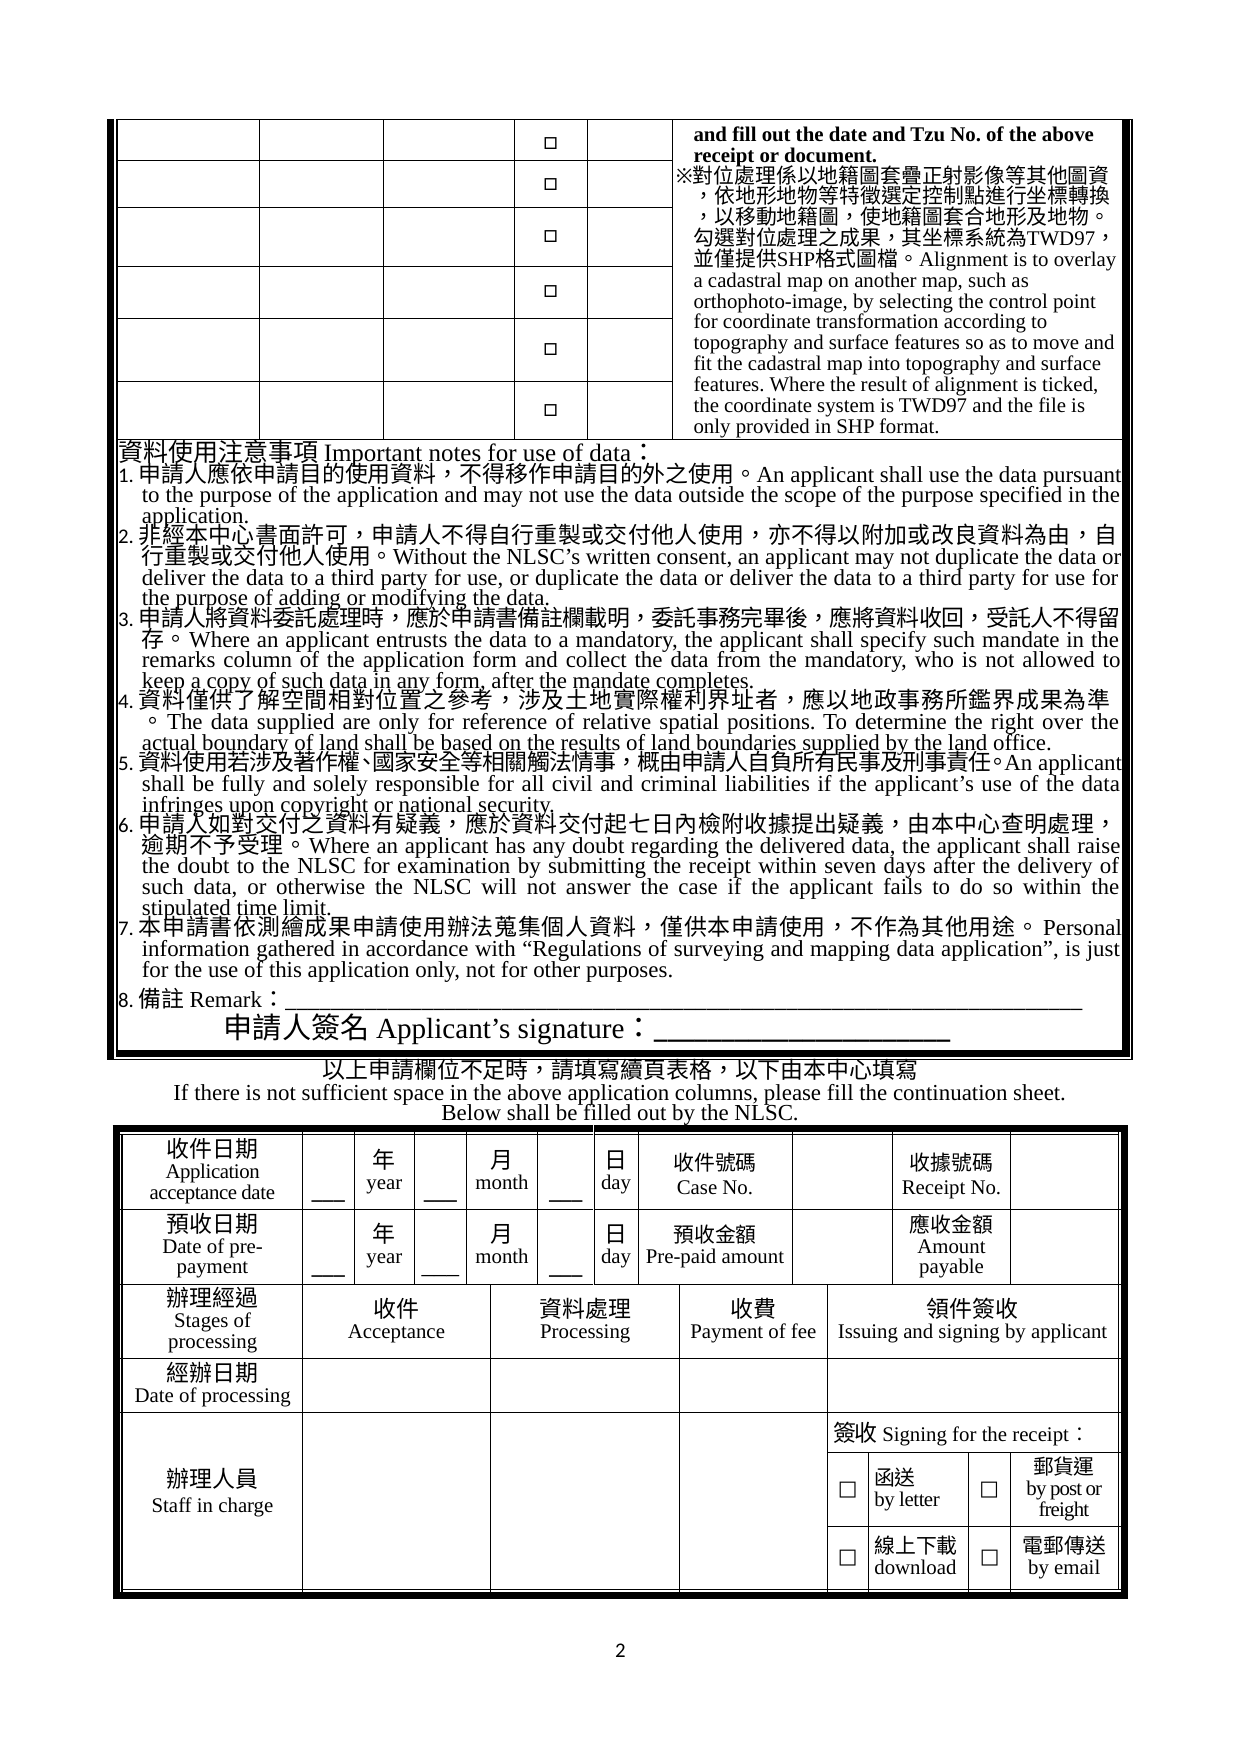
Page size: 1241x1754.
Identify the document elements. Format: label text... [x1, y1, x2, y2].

table_cell □ [969, 1527, 1010, 1589]
table_header 月 month [467, 1135, 537, 1209]
table_cell □ [828, 1527, 868, 1589]
table_cell [588, 208, 672, 266]
table_cell [828, 1359, 1118, 1412]
table_cell 資料使用注意事項 Important notes for use of data： 申請人應依申請目的使用資料，不得移作申請目的外之使用。An applicant shall use the data pursuant to the purpose of the application and may not use the data outside the scope of the purpose specified in the application. 非經本中心書面許可，申請人不得自行重製或交付他人使用，亦不得以附加或改良資料為由，自行重製或交付他人使用。Without the NLSC’s written consent, an applicant may not duplicate the data or deliver the data to a third party for use, or duplicate the data or deliver the data to a third party for use for the purpose of adding or modifying the data. 申請人將資料委託處理時，應於申請書備註欄載明，委託事務完畢後，應將資料收回，受託人不得留存。Where an applicant entrusts the data to a mandatory, the applicant shall specify such mandate in the remarks column of the application form and collect the data from the mandatory, who is not allowed to keep a copy of such data in any form, after the mandate completes. 資料僅供了解空間相對位置之參考，涉及土地實際權利界址者，應以地政事務所鑑界成果為準。The data supplied are only for reference of relative spatial positions. To determine the right over the actual boundary of land shall be based on the results of land boundaries supplied by the land office. 資料使用若涉及著作權、國家安全等相關觸法情事，概由申請人自負所有民事及刑事責任。An applicant shall be fully and solely responsible for all civil and criminal liabilities if the applicant’s use of the data infringes upon copyright or national security. 申請人如對交付之資料有疑義，應於資料交付起七日內檢附收據提出疑義，由本中心查明處理，逾期不予受理。Where an applicant has any doubt regarding the delivered data, the applicant shall raise the doubt to the NLSC for examination by submitting the receipt within seven days after the delivery of such data, or otherwise the NLSC will not answer the case if the applicant fails to do so within the stipulated time limit. 本申請書依測繪成果申請使用辦法蒐集個人資料，僅供本申請使用，不作為其他用途。Personal information gathered in accordance with “Regulations of surveying and mapping data application”, is just for the use of this application only, not for other purposes. 備註 Remark：______________________________________________________________________ 申請人簽名 Applicant’s signature：______________________ [118, 440, 1122, 1050]
table_cell [1011, 1210, 1118, 1284]
table_cell 資料處理 Processing [491, 1285, 679, 1358]
table_cell ___ [415, 1210, 466, 1284]
table_header 收據號碼 Receipt No. [893, 1135, 1010, 1209]
table_cell ___ [303, 1210, 354, 1284]
table_cell [384, 208, 514, 266]
table_header [1011, 1135, 1118, 1209]
table_cell [118, 208, 259, 266]
table_cell [118, 267, 259, 318]
table_cell [680, 1359, 827, 1412]
table_cell [491, 1413, 679, 1589]
table_cell 月 month [467, 1210, 537, 1284]
table_cell □ [515, 120, 587, 160]
table_cell 年 year [355, 1210, 414, 1284]
table_cell [118, 382, 259, 439]
table_header 收件號碼 Case No. [639, 1135, 791, 1209]
table_header ___ [538, 1135, 593, 1209]
table_cell 函送 by letter [869, 1453, 968, 1526]
table_cell 收件 Acceptance [303, 1285, 490, 1358]
table_cell 經辦日期 Date of processing [123, 1359, 302, 1412]
table_cell □ [515, 161, 587, 207]
table_header 日 day [595, 1135, 638, 1209]
table_cell and fill out the date and Tzu No. of the above receipt or document. ※對位處理係以地籍圖套疊正射影像等其他圖資，依地形地物等特徵選定控制點進行坐標轉換，以移動地籍圖，使地籍圖套合地形及地物。勾選對位處理之成果，其坐標系統為TWD97，並僅提供SHP格式圖檔。Alignment is to overlay a cadastral map on another map, such as orthophoto-image, by selecting the control point for coordinate transformation according to topography and surface features so as to move and fit the cadastral map into topography and surface features. Where the result of alignment is ticked, the coordinate system is TWD97 and the file is only provided in SHP format. [673, 120, 1122, 439]
table_cell [260, 267, 383, 318]
table_cell 電郵傳送 by email [1011, 1527, 1118, 1589]
table_cell [588, 120, 672, 160]
table_cell 線上下載download [869, 1527, 968, 1589]
table_header 年 year [355, 1135, 414, 1209]
table_cell [384, 319, 514, 381]
table_cell □ [515, 319, 587, 381]
table_header ___ [303, 1135, 354, 1209]
table_cell 領件簽收 Issuing and signing by applicant [828, 1285, 1118, 1358]
table_cell 日 day [595, 1210, 638, 1284]
text 以上申請欄位不足時，請填寫續頁表格，以下由本中心填寫 [112, 1060, 1128, 1084]
table_cell □ [515, 208, 587, 266]
table_cell □ [515, 382, 587, 439]
table_cell ___ [538, 1210, 593, 1284]
table_cell [118, 120, 259, 160]
table_cell □ [515, 267, 587, 318]
table_cell 簽收Signing for the receipt： [828, 1413, 1118, 1452]
table_header [793, 1135, 892, 1209]
table_cell [260, 208, 383, 266]
table_cell [384, 120, 514, 160]
table_cell 預收日期 Date of pre-payment [123, 1210, 302, 1284]
table_cell [118, 161, 259, 207]
table_cell 收費 Payment of fee [680, 1285, 827, 1358]
table_cell 辦理人員 Staff in charge [123, 1413, 302, 1589]
table_cell [384, 161, 514, 207]
table_cell [118, 319, 259, 381]
table_cell [384, 382, 514, 439]
table_cell [303, 1413, 490, 1589]
table_cell [491, 1359, 679, 1412]
table_cell [588, 382, 672, 439]
table_cell □ [828, 1453, 868, 1526]
table_cell [680, 1413, 827, 1589]
table_cell [260, 120, 383, 160]
table_cell [384, 267, 514, 318]
table_header 收件日期 Application acceptance date [123, 1135, 302, 1209]
table_cell 應收金額 Amount payable [893, 1210, 1010, 1284]
table_cell [260, 319, 383, 381]
table_cell [260, 161, 383, 207]
table_cell 辦理經過 Stages of processing [123, 1285, 302, 1358]
table_header ___ [415, 1135, 466, 1209]
table_cell [588, 161, 672, 207]
text If there is not sufficient space in the above application columns, please fill the continuation sheet. [112, 1084, 1128, 1104]
table_cell [588, 319, 672, 381]
table_cell [588, 267, 672, 318]
table_cell 郵貨運 by post or freight [1011, 1453, 1118, 1526]
table_cell [303, 1359, 490, 1412]
table_cell □ [969, 1453, 1010, 1526]
table_cell [793, 1210, 892, 1284]
table_cell [260, 382, 383, 439]
text Below shall be filled out by the NLSC. [112, 1104, 1128, 1125]
table_cell 預收金額 Pre-paid amount [639, 1210, 791, 1284]
